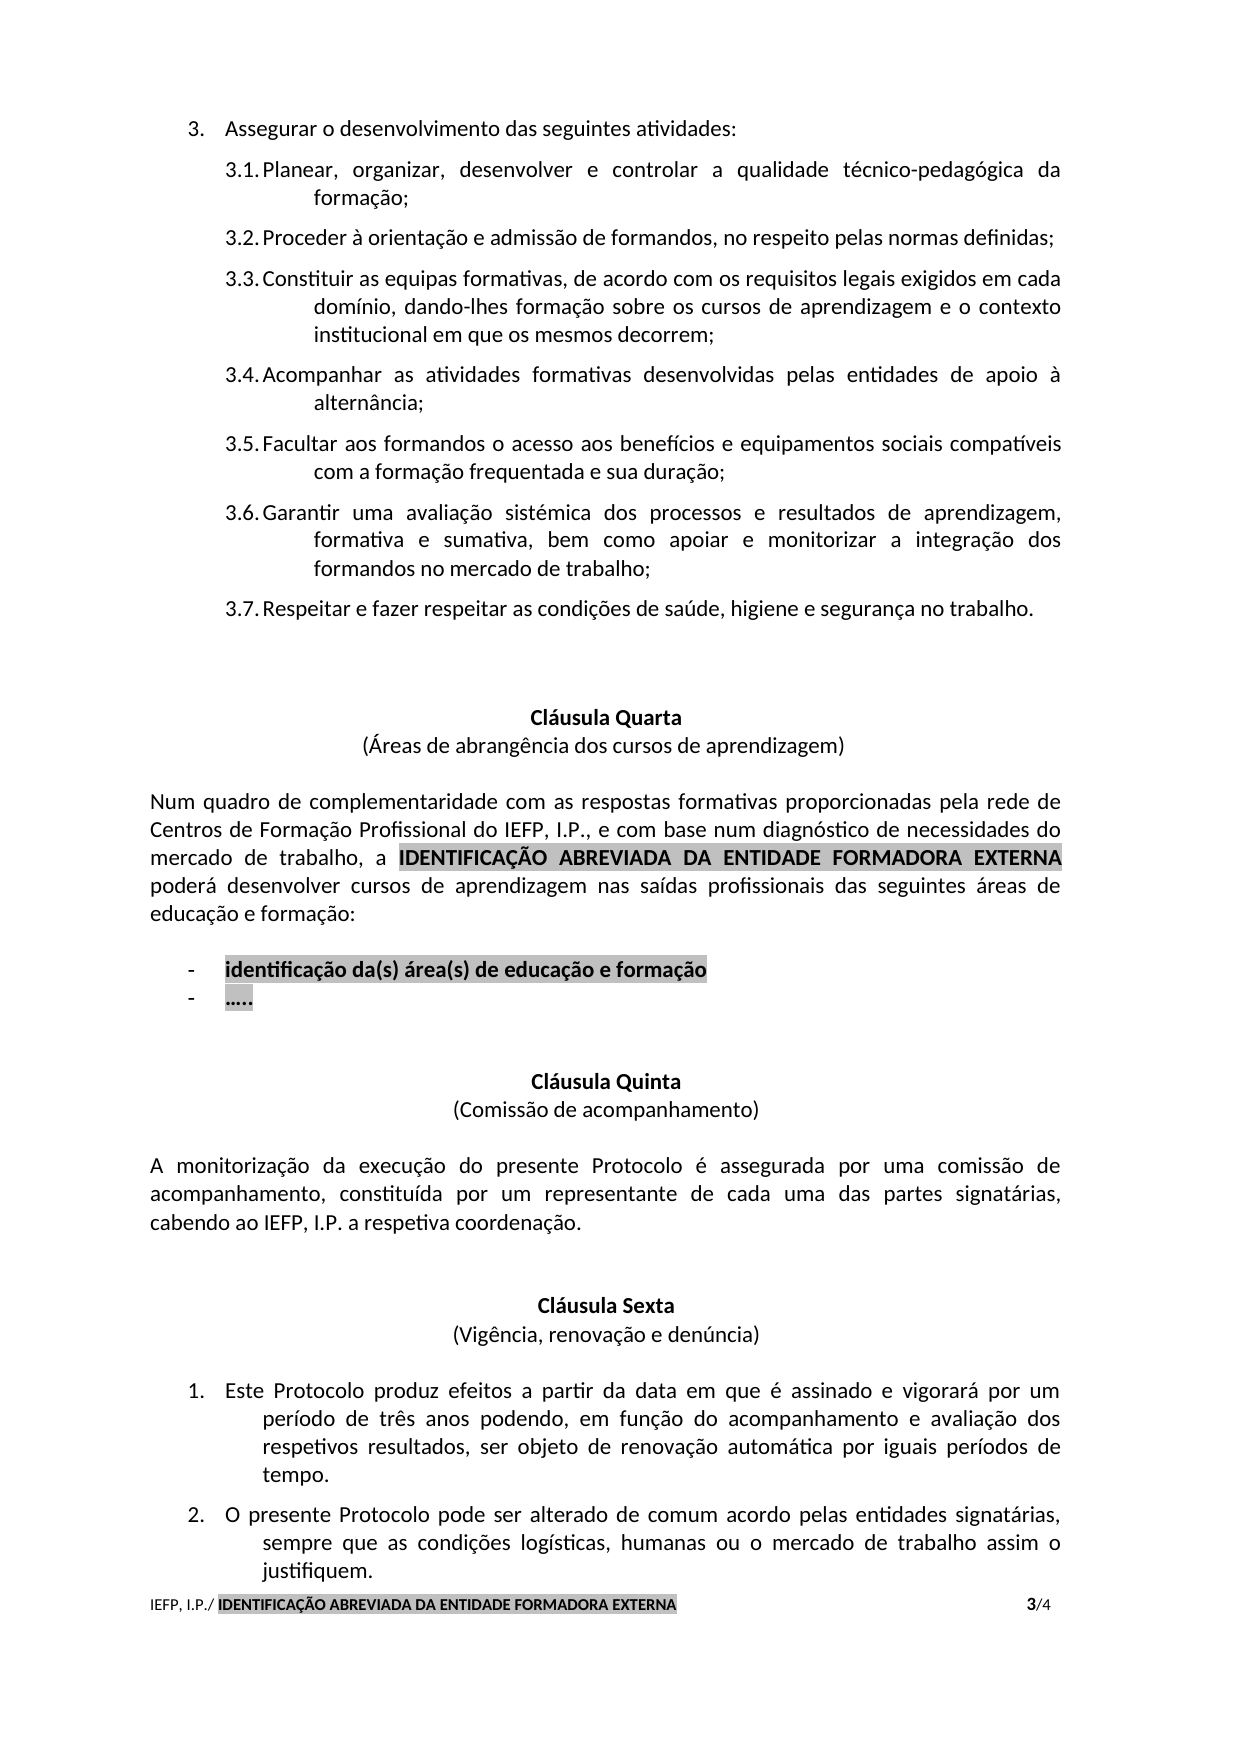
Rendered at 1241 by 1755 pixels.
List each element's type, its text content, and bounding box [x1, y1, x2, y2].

text Num quadro de complementaridade com as respostas formativas proporcionadas pela rede de Centros de Formação Profissional do IEFP, I.P., e com base num diagnóstico de necessidades do mercado de trabalho, a IDENTIFICAÇÃO ABREVIADA DA ENTIDADE FORMADORA EXTERNA poderá desenvolver cursos de aprendizagem nas saídas profissionais das seguintes áreas de educação e formação: [150, 787, 1062, 927]
text A monitorização da execução do presente Protocolo é assegurada por uma comissão de acompanhamento, constituída por um representante de cada uma das partes signatárias, cabendo ao IEFP, I.P. a respetiva coordenação. [150, 1152, 1062, 1236]
text (Áreas de abrangência dos cursos de aprendizagem) [150, 731, 1062, 759]
list Facultar aos formandos o acesso aos benefícios e equipamentos sociais compatíveis com a formação frequentada e sua duração; [225, 429, 1062, 485]
list Planear, organizar, desenvolver e controlar a qualidade técnico-pedagógica da formação; [225, 155, 1062, 211]
list O presente Protocolo pode ser alterado de comum acordo pelas entidades signatárias, sempre que as condições logísticas, humanas ou o mercado de trabalho assim o justifiquem. [187, 1500, 1062, 1584]
text Cláusula Sexta [150, 1292, 1062, 1320]
list Este Protocolo produz efeitos a partir da data em que é assinado e vigorará por um período de três anos podendo, em função do acompanhamento e avaliação dos respetivos resultados, ser objeto de renovação automática por iguais períodos de tempo. [187, 1376, 1062, 1488]
text Cláusula Quarta [150, 703, 1062, 731]
list Acompanhar as atividades formativas desenvolvidas pelas entidades de apoio à alternância; [225, 361, 1062, 417]
text Cláusula Quinta [150, 1067, 1062, 1096]
list ….. [187, 983, 1062, 1011]
list identificação da(s) área(s) de educação e formação [187, 955, 1062, 983]
text (Comissão de acompanhamento) [150, 1096, 1062, 1123]
list Assegurar o desenvolvimento das seguintes atividades: [187, 114, 1062, 142]
list Constituir as equipas formativas, de acordo com os requisitos legais exigidos em cada domínio, dando-lhes formação sobre os cursos de aprendizagem e o contexto institucional em que os mesmos decorrem; [225, 264, 1062, 348]
list Garantir uma avaliação sistémica dos processos e resultados de aprendizagem, formativa e sumativa, bem como apoiar e monitorizar a integração dos formandos no mercado de trabalho; [225, 498, 1062, 582]
list Respeitar e fazer respeitar as condições de saúde, higiene e segurança no trabalho. [225, 594, 1062, 622]
list Proceder à orientação e admissão de formandos, no respeito pelas normas definidas; [225, 223, 1062, 251]
text (Vigência, renovação e denúncia) [150, 1320, 1062, 1348]
